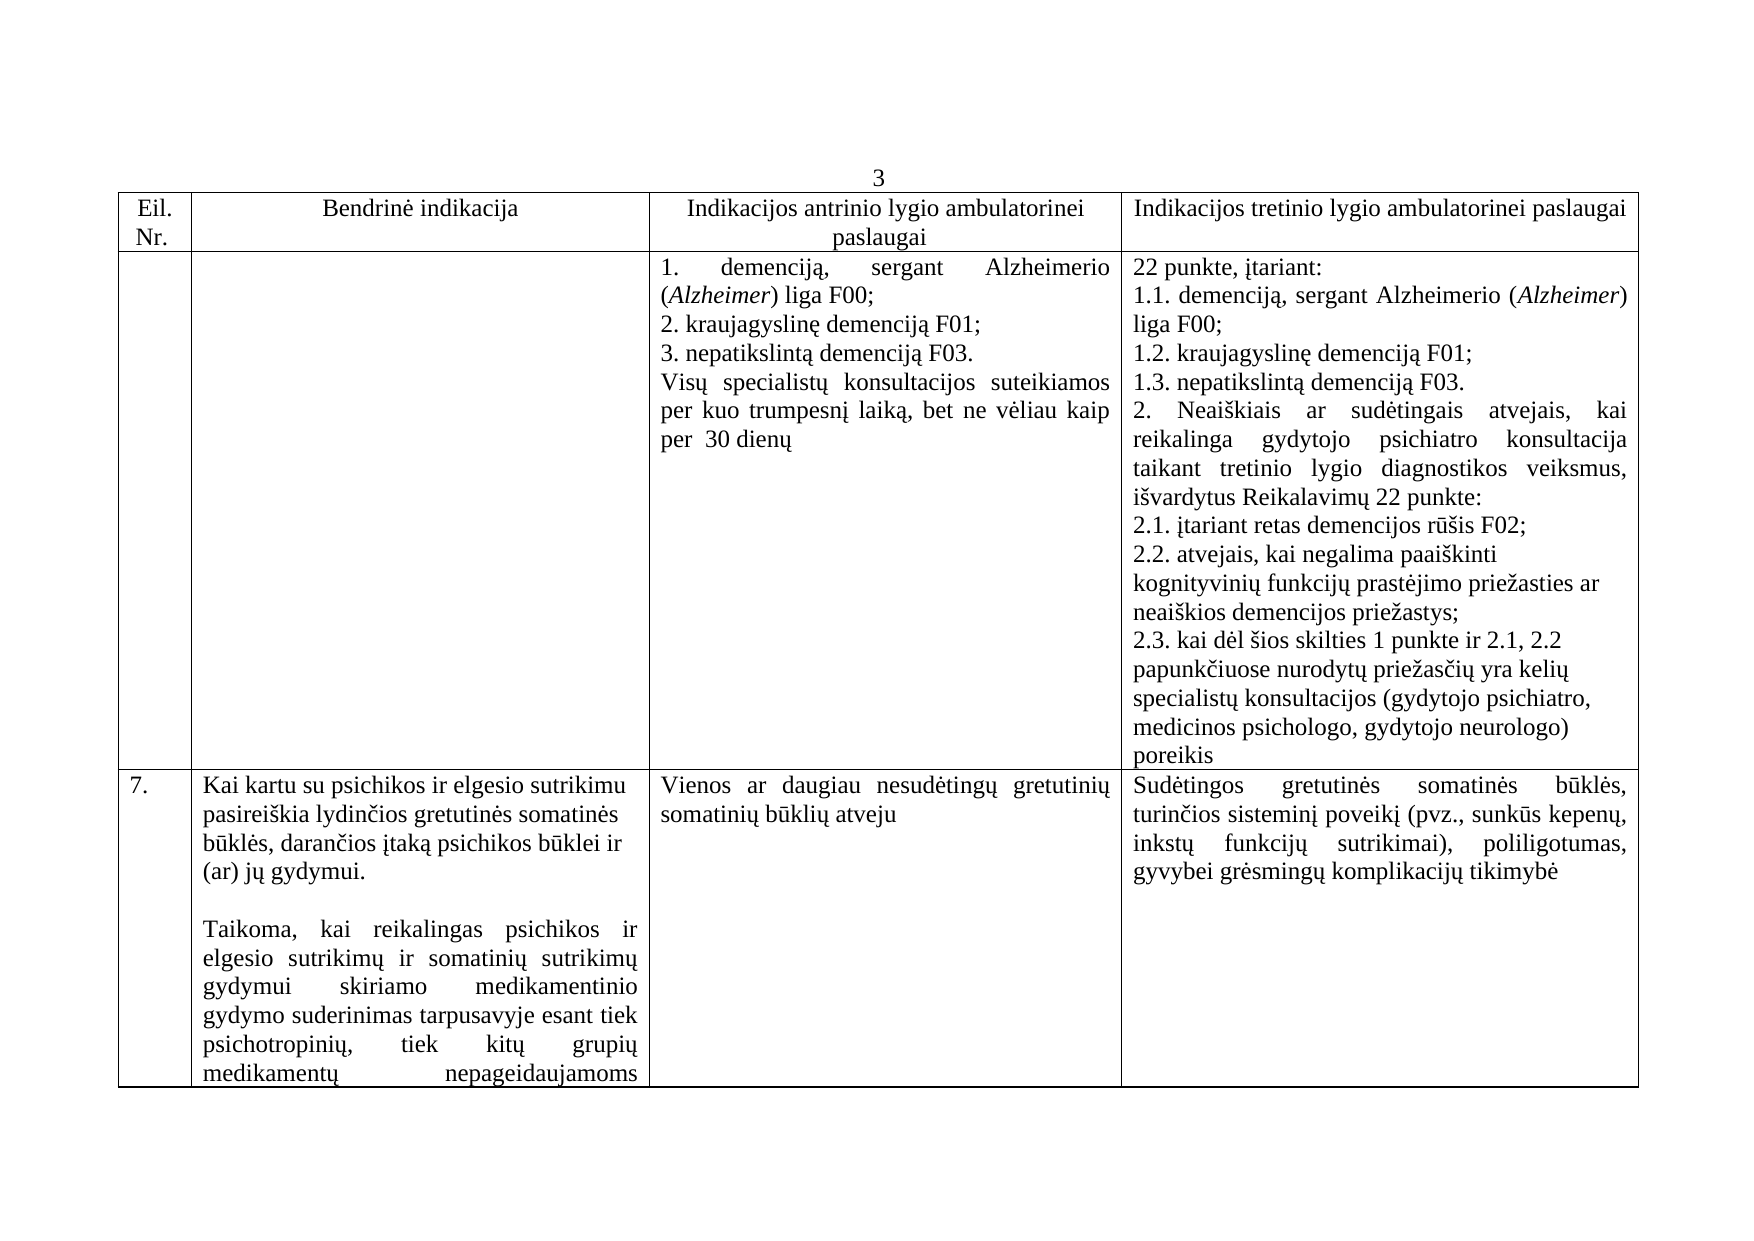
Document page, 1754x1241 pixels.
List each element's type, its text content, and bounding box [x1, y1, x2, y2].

table_header Indikacijos tretinio lygio ambulatorinei paslaugai [1122, 193, 1638, 251]
table_cell [119, 252, 191, 769]
table_cell 7. [119, 770, 191, 1086]
table_cell Vienos ar daugiau nesudėtingų gretutinių somatinių būklių atveju [650, 770, 1121, 1086]
table_header Eil. Nr. [119, 193, 191, 251]
table_cell Kai kartu su psichikos ir elgesio sutrikimu pasireiškia lydinčios gretutinės somatinės būklės, darančios įtaką psichikos būklei ir (ar) jų gydymui. Taikoma, kai reikalingas psichikos ir elgesio sutrikimų ir somatinių sutrikimų gydymui skiriamo medikamentinio gydymo suderinimas tarpusavyje esant tiek psichotropinių, tiek kitų grupių medikamentų nepageidaujamoms [192, 770, 649, 1086]
table_cell 1. demenciją, sergant Alzheimerio (Alzheimer) liga F00; 2. kraujagyslinę demenciją F01; 3. nepatikslintą demenciją F03. Visų specialistų konsultacijos suteikiamos per kuo trumpesnį laiką, bet ne vėliau kaip per 30 dienų [650, 252, 1121, 769]
table_cell [192, 252, 649, 769]
table_cell Sudėtingos gretutinės somatinės būklės, turinčios sisteminį poveikį (pvz., sunkūs kepenų, inkstų funkcijų sutrikimai), poliligotumas, gyvybei grėsmingų komplikacijų tikimybė [1122, 770, 1638, 1086]
table_cell 22 punkte, įtariant: 1.1. demenciją, sergant Alzheimerio (Alzheimer) liga F00; 1.2. kraujagyslinę demenciją F01; 1.3. nepatikslintą demenciją F03. 2. Neaiškiais ar sudėtingais atvejais, kai reikalinga gydytojo psichiatro konsultacija taikant tretinio lygio diagnostikos veiksmus, išvardytus Reikalavimų 22 punkte: 2.1. įtariant retas demencijos rūšis F02; 2.2. atvejais, kai negalima paaiškinti kognityvinių funkcijų prastėjimo priežasties ar neaiškios demencijos priežastys; 2.3. kai dėl šios skilties 1 punkte ir 2.1, 2.2 papunkčiuose nurodytų priežasčių yra kelių specialistų konsultacijos (gydytojo psichiatro, medicinos psichologo, gydytojo neurologo) poreikis [1122, 252, 1638, 769]
table_header Indikacijos antrinio lygio ambulatorinei paslaugai [650, 193, 1121, 251]
table_header Bendrinė indikacija [192, 193, 649, 251]
